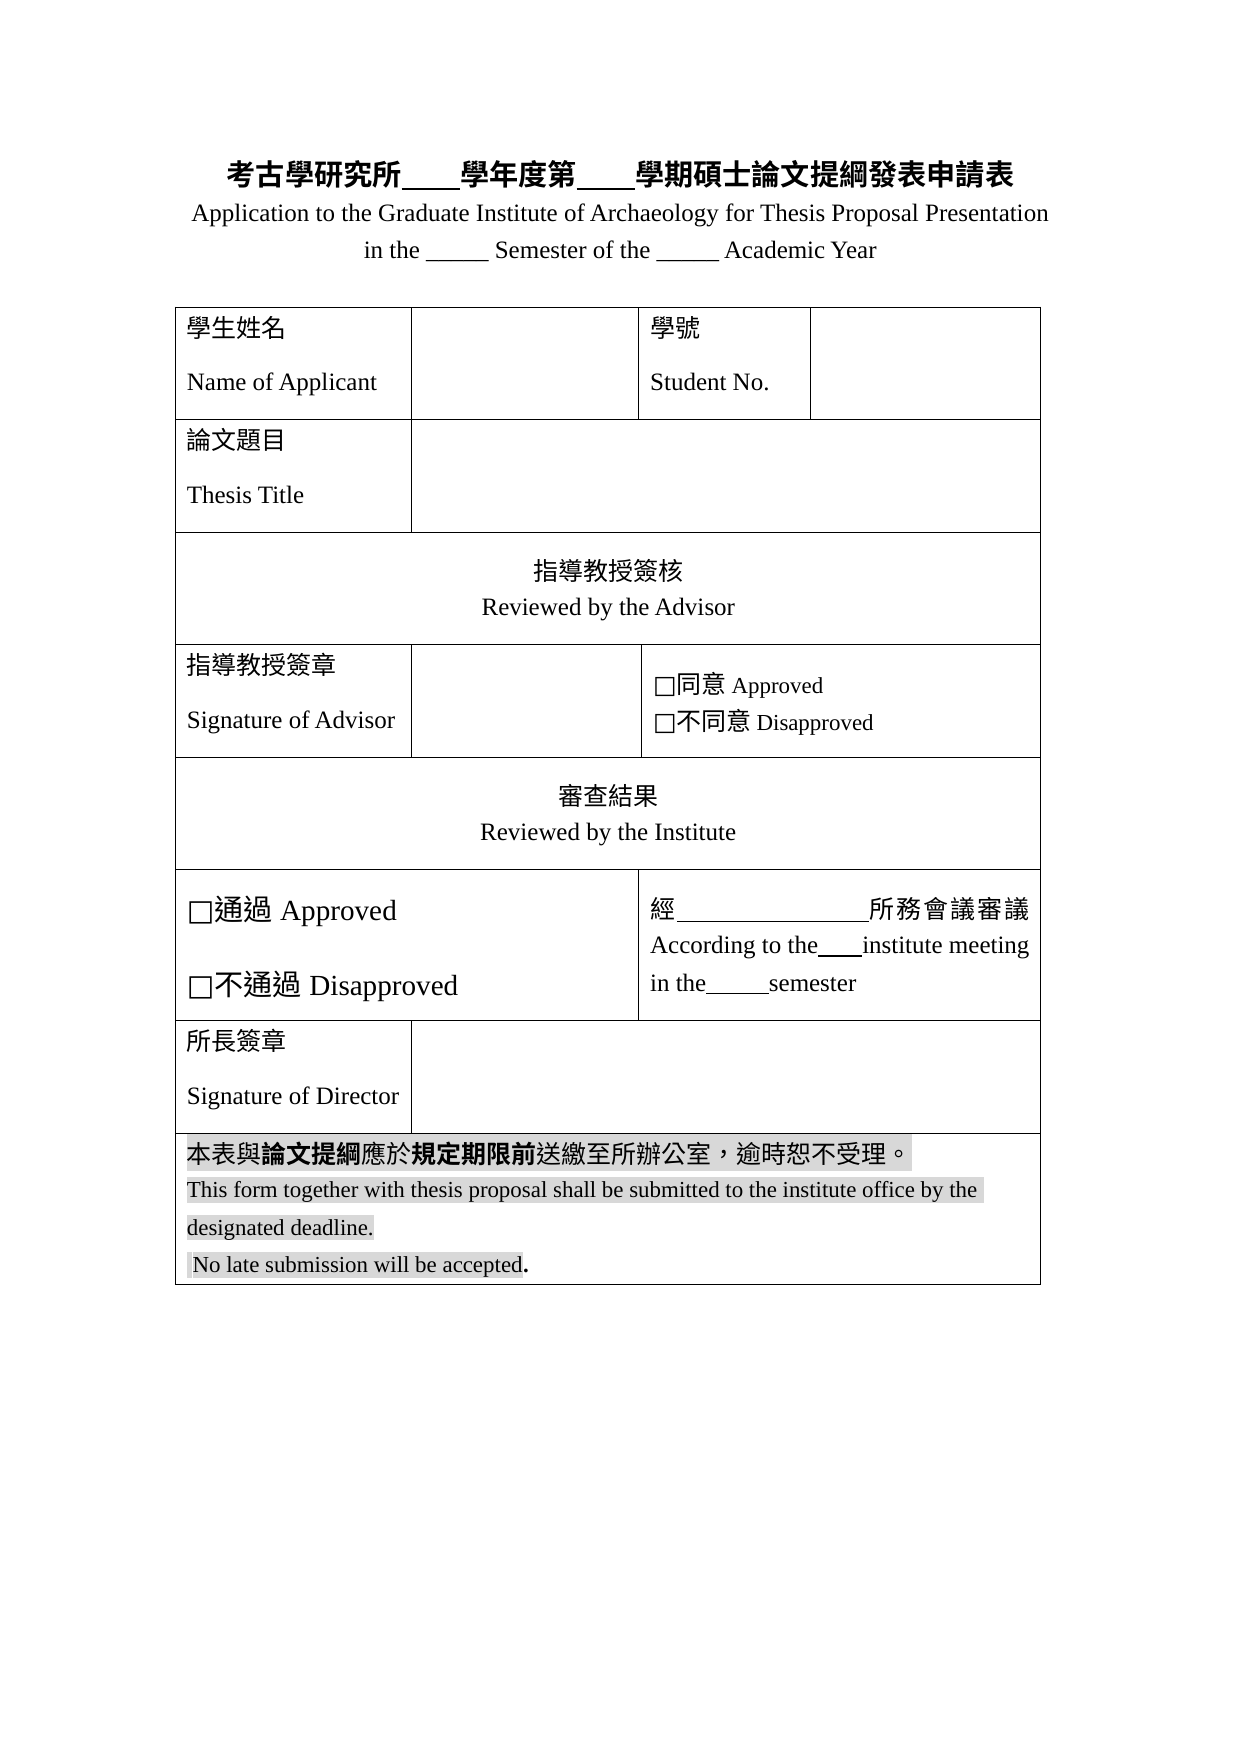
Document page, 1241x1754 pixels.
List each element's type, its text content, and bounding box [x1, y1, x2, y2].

table_header 學號 Student No. [639, 308, 810, 419]
table_cell 所長簽章 Signature of Director [176, 1021, 411, 1133]
table_cell 經 所務會議審議According to the institute meeting in the semester [639, 870, 1040, 1020]
table_cell 論文題目 Thesis Title [176, 420, 411, 532]
table_cell 本表與論文提綱應於規定期限前送繳至所辦公室，逾時恕不受理。 This form together with thesis proposal shall be submitted to the institute office by the designated deadline. No late submission will be accepted. [176, 1134, 1040, 1284]
table_header 學生姓名 Name of Applicant [176, 308, 411, 419]
table_header [811, 308, 1040, 419]
table_header [412, 308, 638, 419]
table_cell 指導教授簽章 Signature of Advisor [176, 645, 411, 757]
table_cell 審查結果 Reviewed by the Institute [176, 758, 1040, 869]
table_cell □通過 Approved □不通過 Disapproved [176, 870, 638, 1020]
text Application to the Graduate Institute of Archaeology for Thesis Proposal Presentation in the _____ Semester of the _____ Academic Year [187, 194, 1053, 269]
table_cell [412, 1021, 1040, 1133]
table_cell [412, 420, 1040, 532]
table_cell □同意Approved □不同意Disapproved [642, 645, 1040, 757]
table_cell [412, 645, 641, 757]
table_cell 指導教授簽核 Reviewed by the Advisor [176, 533, 1040, 644]
text 考古學研究所 學年度第 學期碩士論文提綱發表申請表 [187, 152, 1053, 194]
